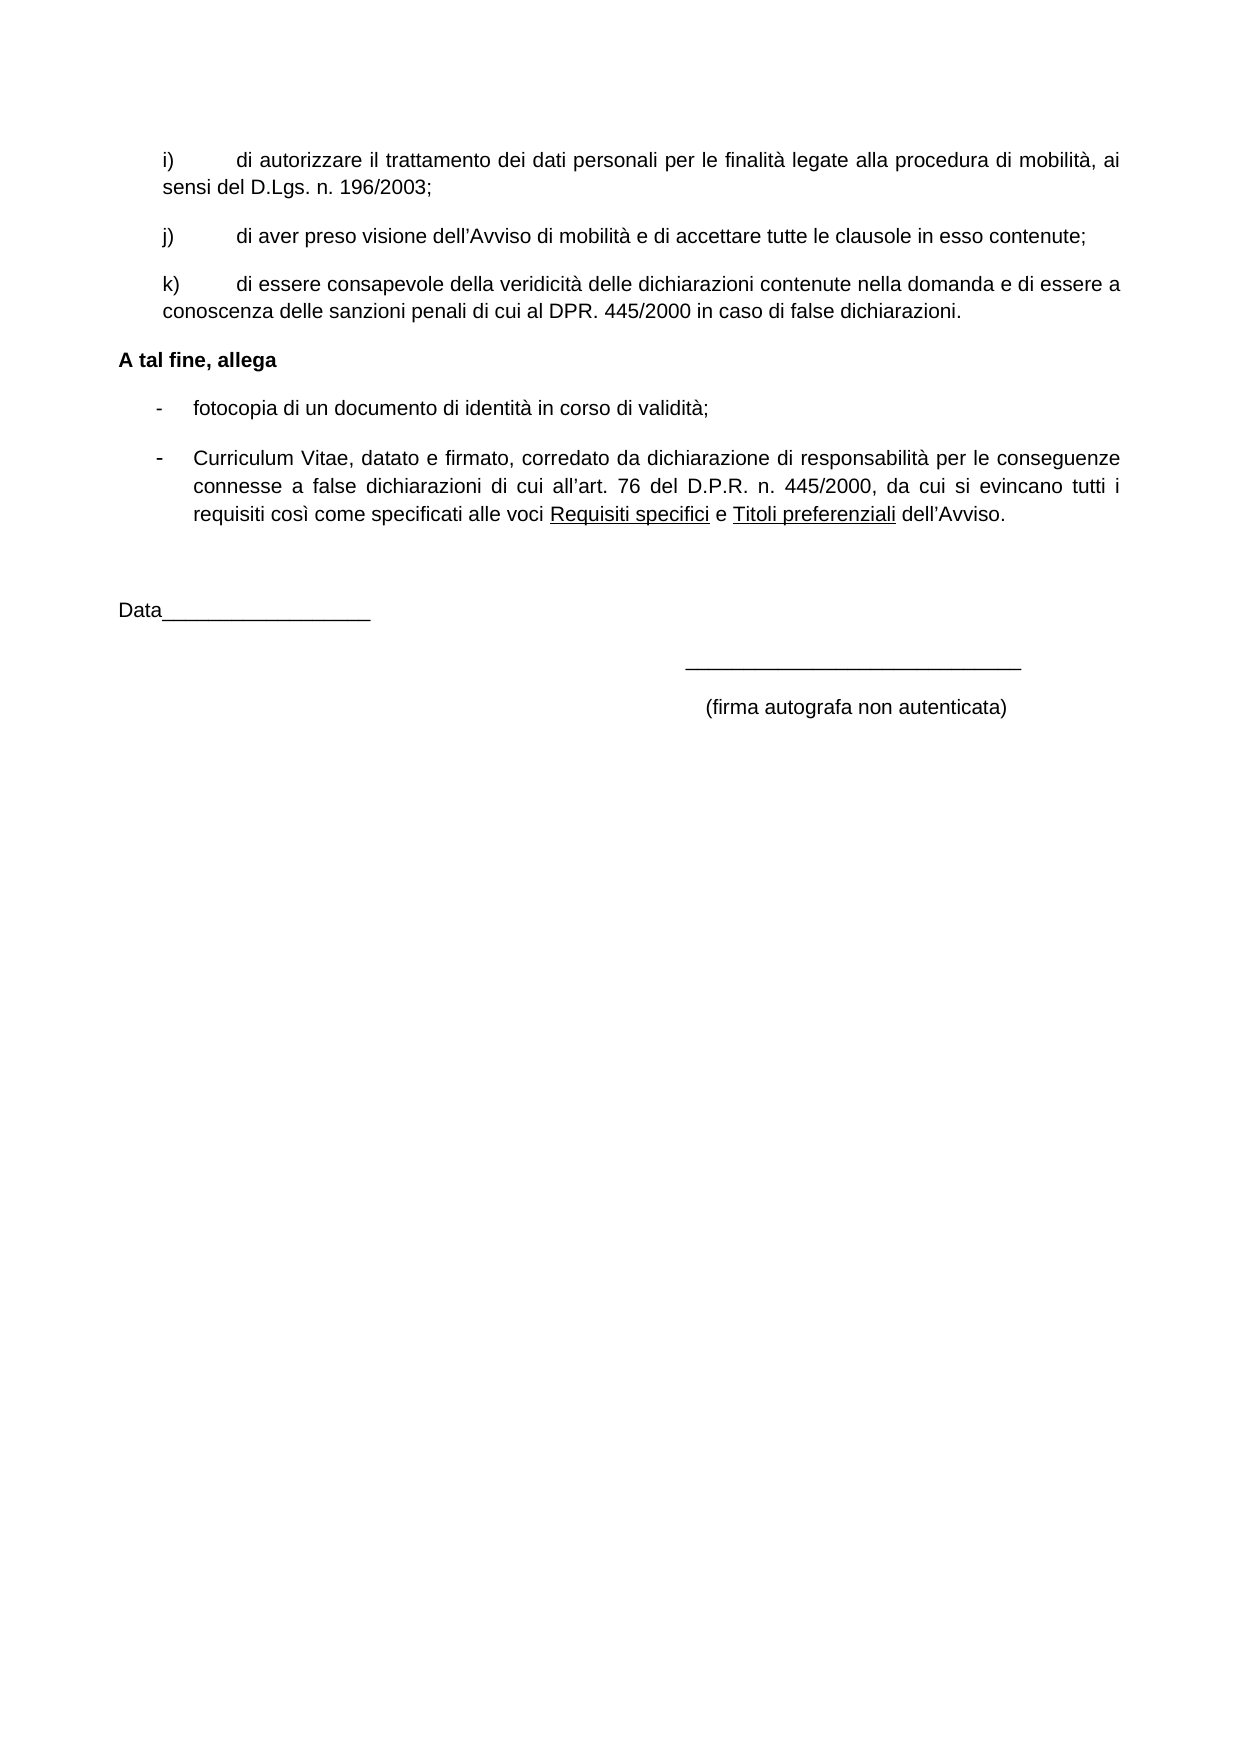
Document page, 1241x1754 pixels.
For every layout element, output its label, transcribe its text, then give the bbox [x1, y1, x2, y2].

list di autorizzare il trattamento dei dati personali per le finalità legate alla procedura di mobilità, ai sensi del D.Lgs. n. 196/2003; [162, 148, 1122, 199]
list fotocopia di un documento di identità in corso di validità; [156, 396, 1122, 420]
list Curriculum Vitae, datato e firmato, corredato da dichiarazione di responsabilità per le conseguenze connesse a false dichiarazioni di cui all’art. 76 del D.P.R. n. 445/2000, da cui si evincano tutti i requisiti così come specificati alle voci Requisiti specifici e Titoli preferenziali dell’Avviso. [156, 444, 1122, 526]
text _____________________________ [591, 647, 1122, 671]
list di aver preso visione dell’Avviso di mobilità e di accettare tutte le clausole in esso contenute; [162, 223, 1122, 247]
list di essere consapevole della veridicità delle dichiarazioni contenute nella domanda e di essere a conoscenza delle sanzioni penali di cui al DPR. 445/2000 in caso di false dichiarazioni. [162, 272, 1122, 323]
text Data__________________ [118, 598, 1122, 622]
text (firma autografa non autenticata) [591, 695, 1122, 719]
text A tal fine, allega [118, 348, 1122, 372]
